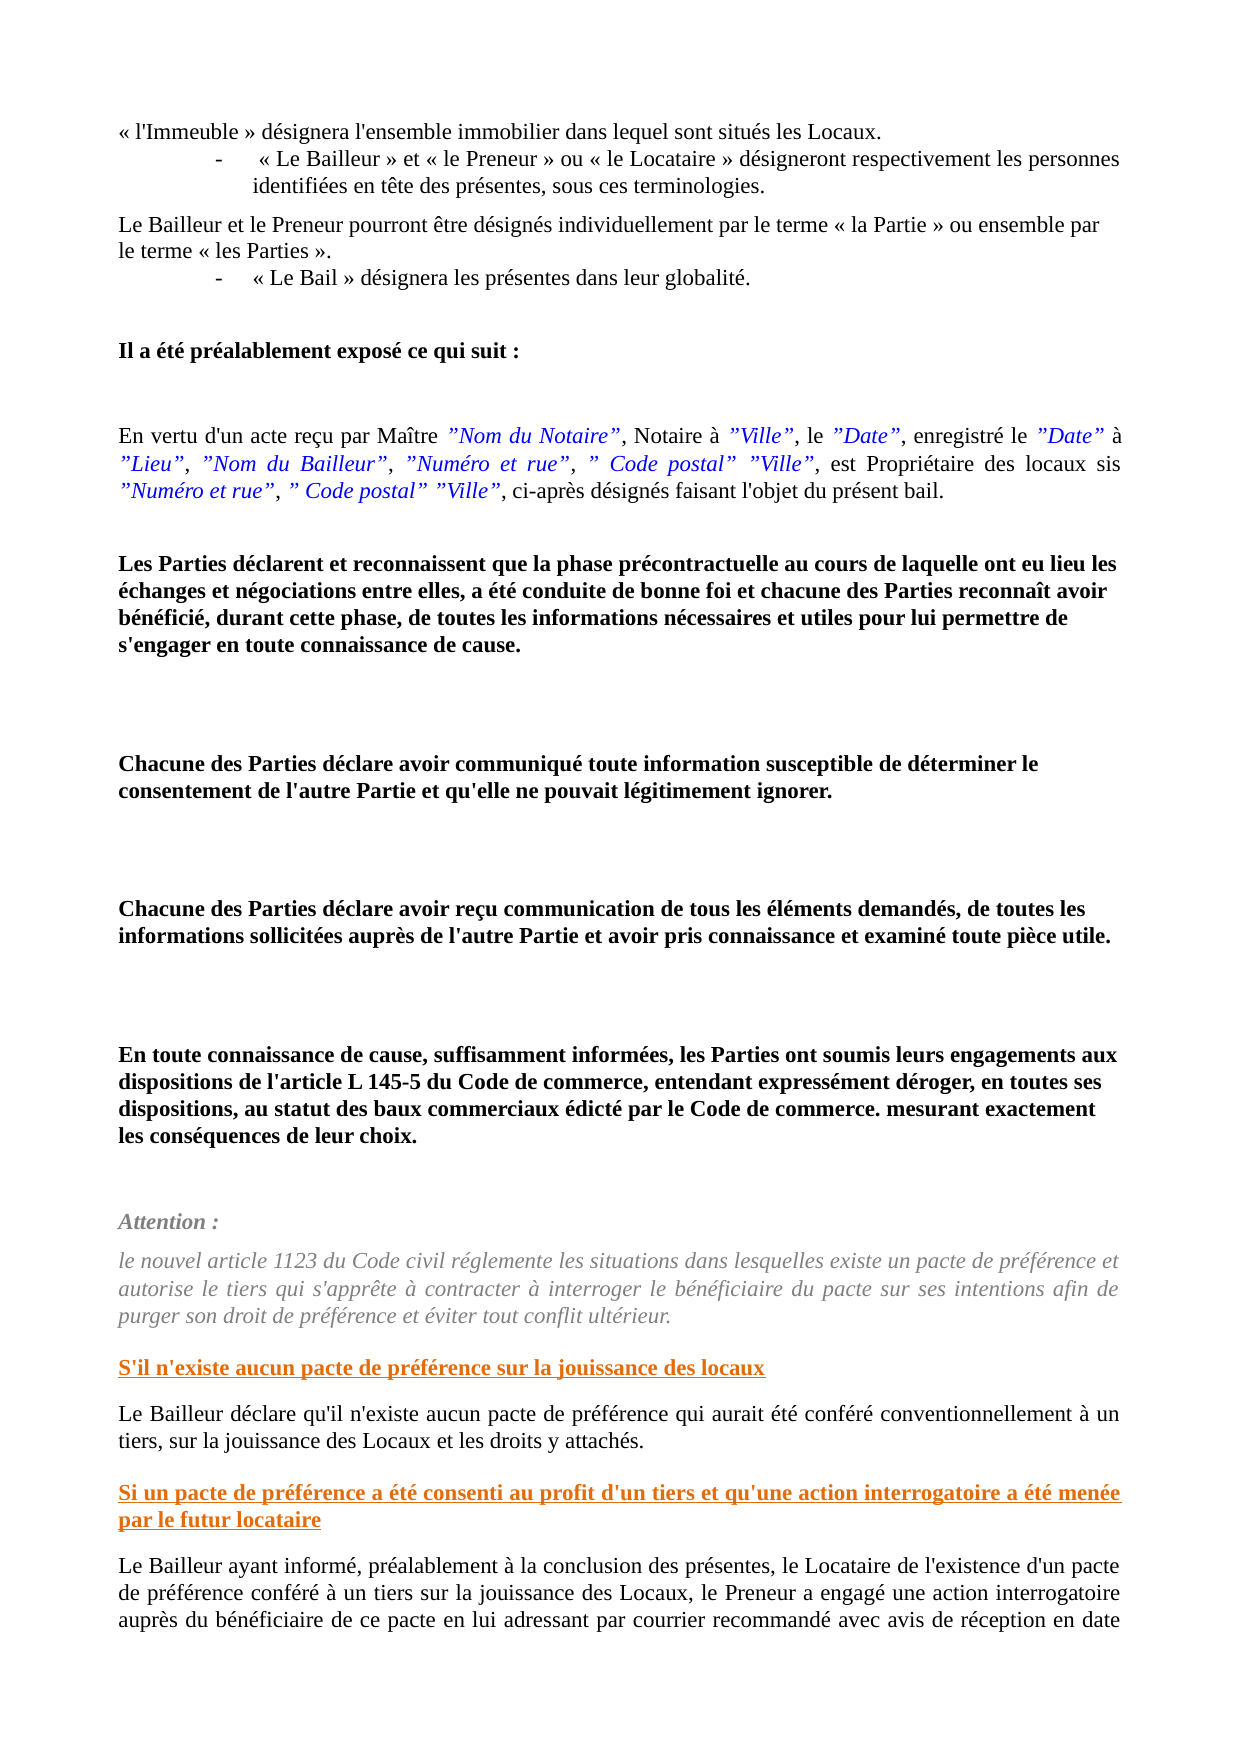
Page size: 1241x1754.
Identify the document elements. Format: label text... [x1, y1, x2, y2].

text Chacune des Parties déclare avoir reçu communication de tous les éléments demandés, de toutes les informations sollicitées auprès de l'autre Partie et avoir pris connaissance et examiné toute pièce utile. [118, 895, 1122, 949]
text Il a été préalablement exposé ce qui suit : [118, 337, 1122, 364]
list « Le Bail » désignera les présentes dans leur globalité. [215, 264, 1122, 291]
text Le Bailleur déclare qu'il n'existe aucun pacte de préférence qui aurait été conféré conventionnellement à un tiers, sur la jouissance des Locaux et les droits y attachés. [118, 1399, 1122, 1453]
text par le futur locataire [118, 1503, 1122, 1533]
text le nouvel article 1123 du Code civil réglemente les situations dans lesquelles existe un pacte de préférence et autorise le tiers qui s'apprête à contracter à interroger le bénéficiaire du pacte sur ses intentions afin de purger son droit de préférence et éviter tout conflit ultérieur. [118, 1247, 1122, 1328]
text Le Bailleur ayant informé, préalablement à la conclusion des présentes, le Locataire de l'existence d'un pacte de préférence conféré à un tiers sur la jouissance des Locaux, le Preneur a engagé une action interrogatoire auprès du bénéficiaire de ce pacte en lui adressant par courrier recommandé avec avis de réception en date [118, 1551, 1122, 1633]
text En vertu d'un acte reçu par Maître ”Nom du Notaire”, Notaire à ”Ville”, le ”Date”, enregistré le ”Date” à ”Lieu”, ”Nom du Bailleur”, ”Numéro et rue”, ” Code postal” ”Ville”, est Propriétaire des locaux sis ”Numéro et rue”, ” Code postal” ”Ville”, ci-après désignés faisant l'objet du présent bail. [118, 422, 1122, 503]
text S'il n'existe aucun pacte de préférence sur la jouissance des locaux [118, 1353, 1122, 1381]
list « Le Bailleur » et « le Preneur » ou « le Locataire » désigneront respectivement les personnes identifiées en tête des présentes, sous ces terminologies. [215, 144, 1122, 199]
text Les Parties déclarent et reconnaissent que la phase précontractuelle au cours de laquelle ont eu lieu les échanges et négociations entre elles, a été conduite de bonne foi et chacune des Parties reconnaît avoir bénéficié, durant cette phase, de toutes les informations nécessaires et utiles pour lui permettre de s'engager en toute connaissance de cause. [118, 549, 1122, 658]
text En toute connaissance de cause, suffisamment informées, les Parties ont soumis leurs engagements aux dispositions de l'article L 145-5 du Code de commerce, entendant expressément déroger, en toutes ses dispositions, au statut des baux commerciaux édicté par le Code de commerce. mesurant exactement les conséquences de leur choix. [118, 1041, 1122, 1149]
text « l'Immeuble » désignera l'ensemble immobilier dans lequel sont situés les Locaux. [118, 118, 1122, 144]
text Attention : [118, 1208, 1122, 1235]
text Si un pacte de préférence a été consenti au profit d'un tiers et qu'une action interrogatoire a été menée [118, 1478, 1122, 1502]
text Chacune des Parties déclare avoir communiqué toute information susceptible de déterminer le consentement de l'autre Partie et qu'elle ne pouvait légitimement ignorer. [118, 749, 1122, 803]
text Le Bailleur et le Preneur pourront être désignés individuellement par le terme « la Partie » ou ensemble par le terme « les Parties ». [118, 211, 1122, 264]
